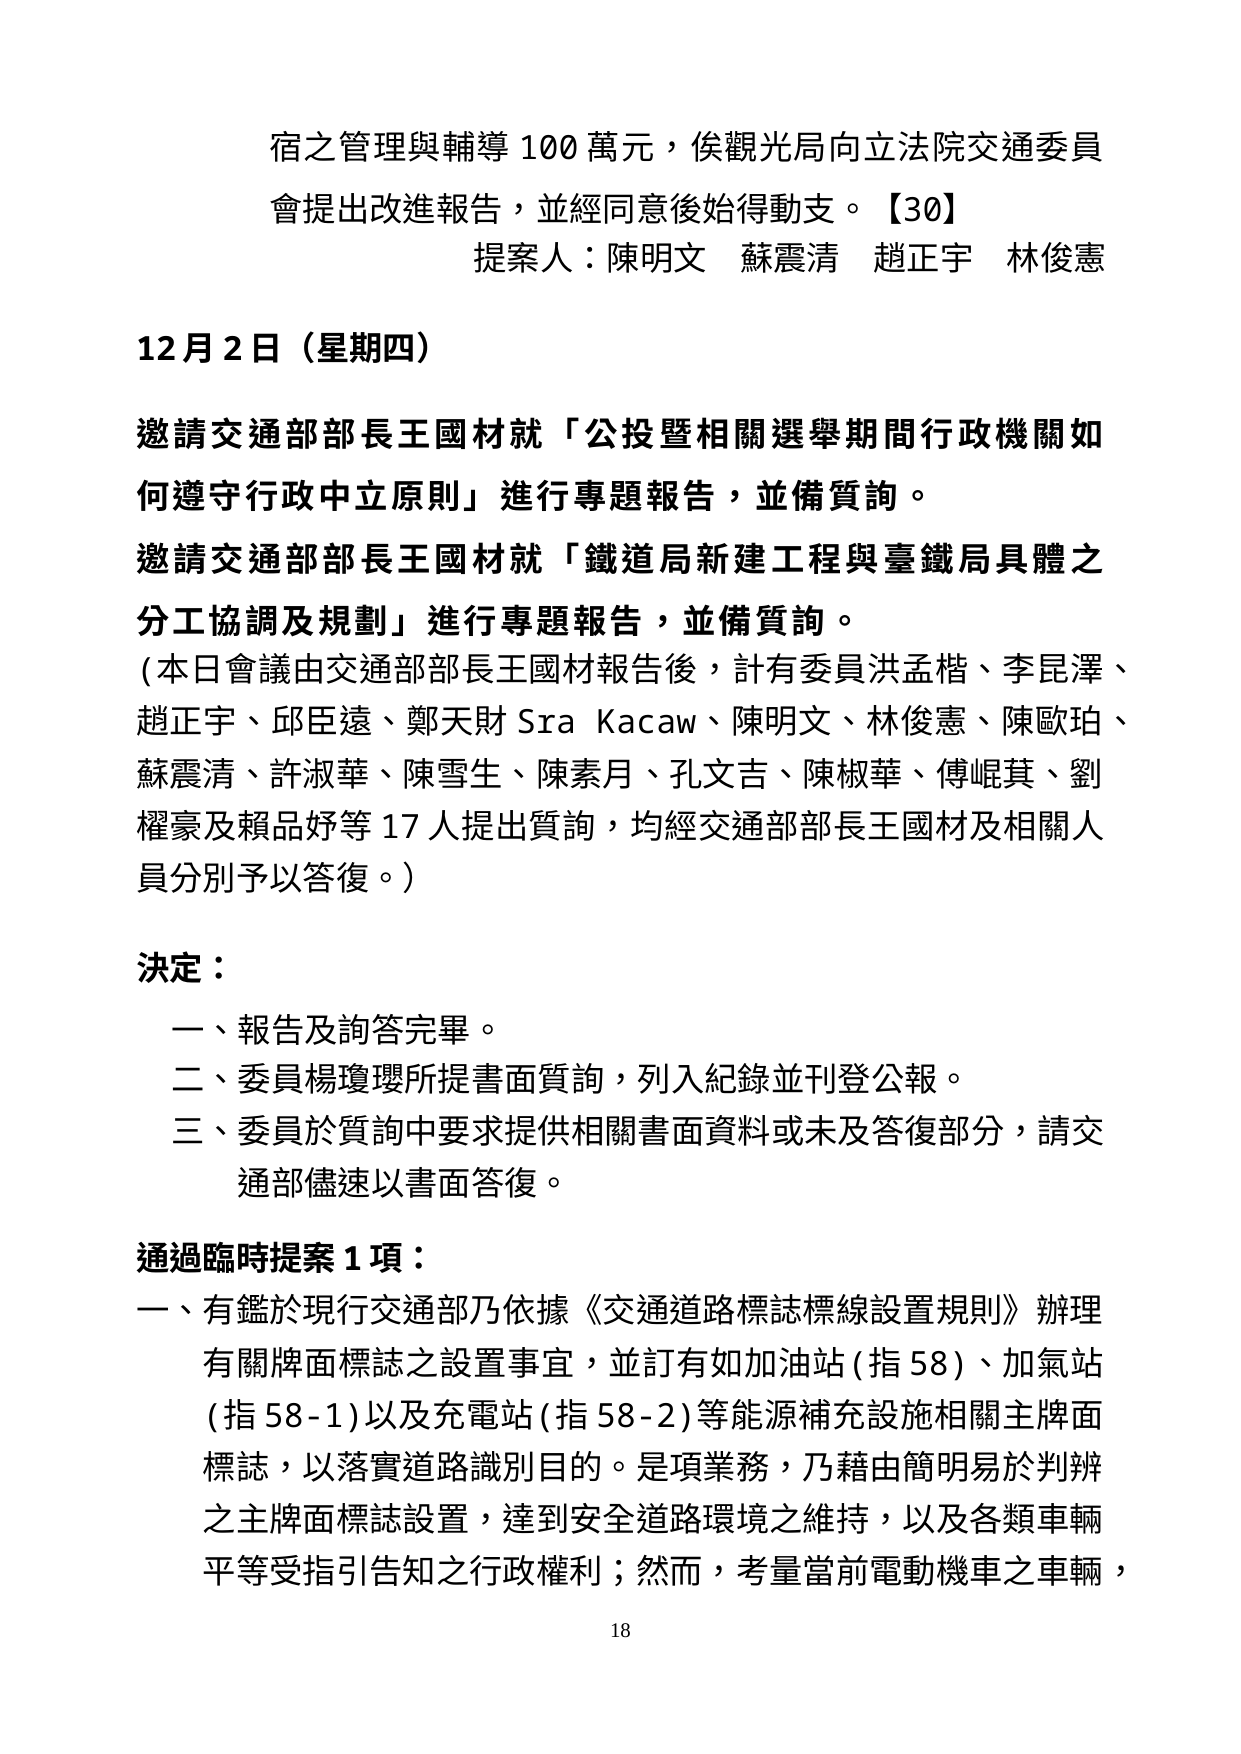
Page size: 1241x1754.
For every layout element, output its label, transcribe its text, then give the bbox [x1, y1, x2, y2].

text 邀請交通部部長王國材就「鐵道局新建工程與臺鐵局具體之分工協調及規劃」進行專題報告，並備質詢。 [136, 515, 1104, 640]
text 提案人：陳明文 蘇震清 趙正宇 林俊憲 [473, 228, 1117, 280]
text 一、有鑑於現行交通部乃依據《交通道路標誌標線設置規則》辦理有關牌面標誌之設置事宜，並訂有如加油站(指58)、加氣站(指58-1)以及充電站(指58-2)等能源補充設施相關主牌面標誌，以落實道路識別目的。是項業務，乃藉由簡明易於判辨之主牌面標誌設置，達到安全道路環境之維持，以及各類車輛平等受指引告知之行政權利；然而，考量當前電動機車之車輛，在因應國家綠色運具政策帶動下越漸普及，卻尚欠缺來自《交通道路標誌標線設置規則》對於換電站牌面之設置依據，而是僅能以設置附牌(20*40公分)進行換電站點對電動機車駕駛指引。 [136, 1281, 1104, 1594]
text 決定： [136, 924, 1104, 987]
subtitle 12月2日（星期四） [136, 304, 1104, 367]
text 二、委員楊瓊瓔所提書面質詢，列入紀錄並刊登公報。 [171, 1049, 1104, 1101]
text 通過臨時提案1項： [136, 1229, 1104, 1281]
text (本日會議由交通部部長王國材報告後，計有委員洪孟楷、李昆澤、趙正宇、邱臣遠、鄭天財Sra Kacaw、陳明文、林俊憲、陳歐珀、蘇震清、許淑華、陳雪生、陳素月、孔文吉、陳椒華、傅崐萁、劉櫂豪及賴品妤等17人提出質詢，均經交通部部長王國材及相關人員分別予以答復。） [136, 640, 1104, 901]
text 邀請交通部部長王國材就「公投暨相關選舉期間行政機關如何遵守行政中立原則」進行專題報告，並備質詢。 [136, 390, 1104, 515]
text 一、報告及詢答完畢。 [136, 987, 1104, 1049]
text 三、委員於質詢中要求提供相關書面資料或未及答復部分，請交通部儘速以書面答復。 [171, 1101, 1104, 1206]
subtitle 宿之管理與輔導100萬元，俟觀光局向立法院交通委員會提出改進報告，並經同意後始得動支。【30】 [236, 103, 1104, 228]
